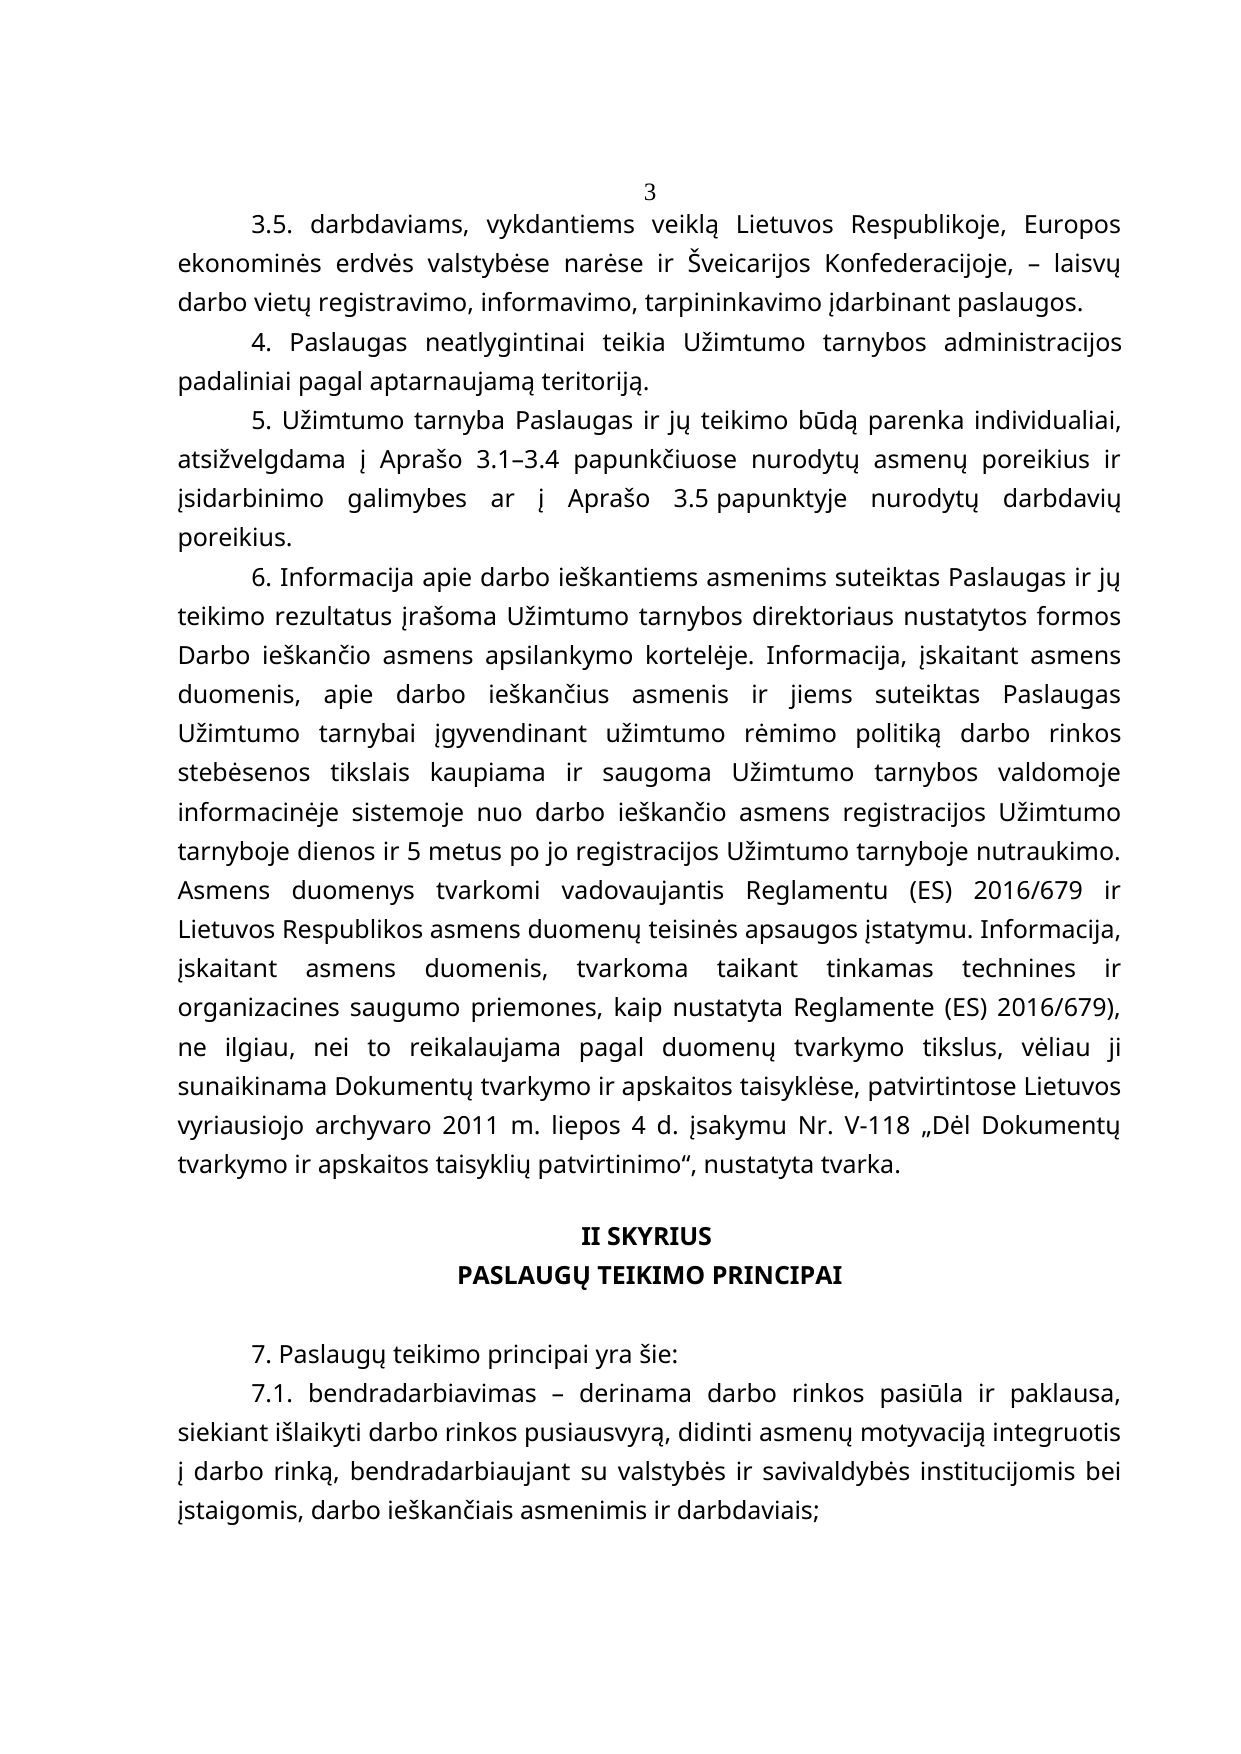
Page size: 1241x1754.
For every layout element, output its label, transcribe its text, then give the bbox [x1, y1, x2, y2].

text PASLAUGŲ TEIKIMO PRINCIPAI [177, 1258, 1122, 1292]
text 4. Paslaugas neatlygintinai teikia Užimtumo tarnybos administracijos padaliniai pagal aptarnaujamą teritoriją. [177, 324, 1122, 397]
text 3.5. darbdaviams, vykdantiems veiklą Lietuvos Respublikoje, Europos ekonominės erdvės valstybėse narėse ir Šveicarijos Konfederacijoje, – laisvų darbo vietų registravimo, informavimo, tarpininkavimo įdarbinant paslaugos. [177, 207, 1122, 319]
text 7.1. bendradarbiavimas – derinama darbo rinkos pasiūla ir paklausa, siekiant išlaikyti darbo rinkos pusiausvyrą, didinti asmenų motyvaciją integruotis į darbo rinką, bendradarbiaujant su valstybės ir savivaldybės institucijomis bei įstaigomis, darbo ieškančiais asmenimis ir darbdaviais; [177, 1376, 1122, 1527]
text 5. Užimtumo tarnyba Paslaugas ir jų teikimo būdą parenka individualiai, atsižvelgdama į Aprašo 3.1–3.4 papunkčiuose nurodytų asmenų poreikius ir įsidarbinimo galimybes ar į Aprašo 3.5 papunktyje nurodytų darbdavių poreikius. [177, 402, 1122, 554]
text II SKYRIUS [177, 1219, 1122, 1253]
text 6. Informacija apie darbo ieškantiems asmenims suteiktas Paslaugas ir jų teikimo rezultatus įrašoma Užimtumo tarnybos direktoriaus nustatytos formos Darbo ieškančio asmens apsilankymo kortelėje. Informacija, įskaitant asmens duomenis, apie darbo ieškančius asmenis ir jiems suteiktas Paslaugas Užimtumo tarnybai įgyvendinant užimtumo rėmimo politiką darbo rinkos stebėsenos tikslais kaupiama ir saugoma Užimtumo tarnybos valdomoje informacinėje sistemoje nuo darbo ieškančio asmens registracijos Užimtumo tarnyboje dienos ir 5 metus po jo registracijos Užimtumo tarnyboje nutraukimo. Asmens duomenys tvarkomi vadovaujantis Reglamentu (ES) 2016/679 ir Lietuvos Respublikos asmens duomenų teisinės apsaugos įstatymu. Informacija, įskaitant asmens duomenis, tvarkoma taikant tinkamas technines ir organizacines saugumo priemones, kaip nustatyta Reglamente (ES) 2016/679), ne ilgiau, nei to reikalaujama pagal duomenų tvarkymo tikslus, vėliau ji sunaikinama Dokumentų tvarkymo ir apskaitos taisyklėse, patvirtintose Lietuvos vyriausiojo archyvaro 2011 m. liepos 4 d. įsakymu Nr. V-118 „Dėl Dokumentų tvarkymo ir apskaitos taisyklių patvirtinimo“, nustatyta tvarka. [177, 559, 1122, 1181]
text 7. Paslaugų teikimo principai yra šie: [177, 1336, 1122, 1370]
